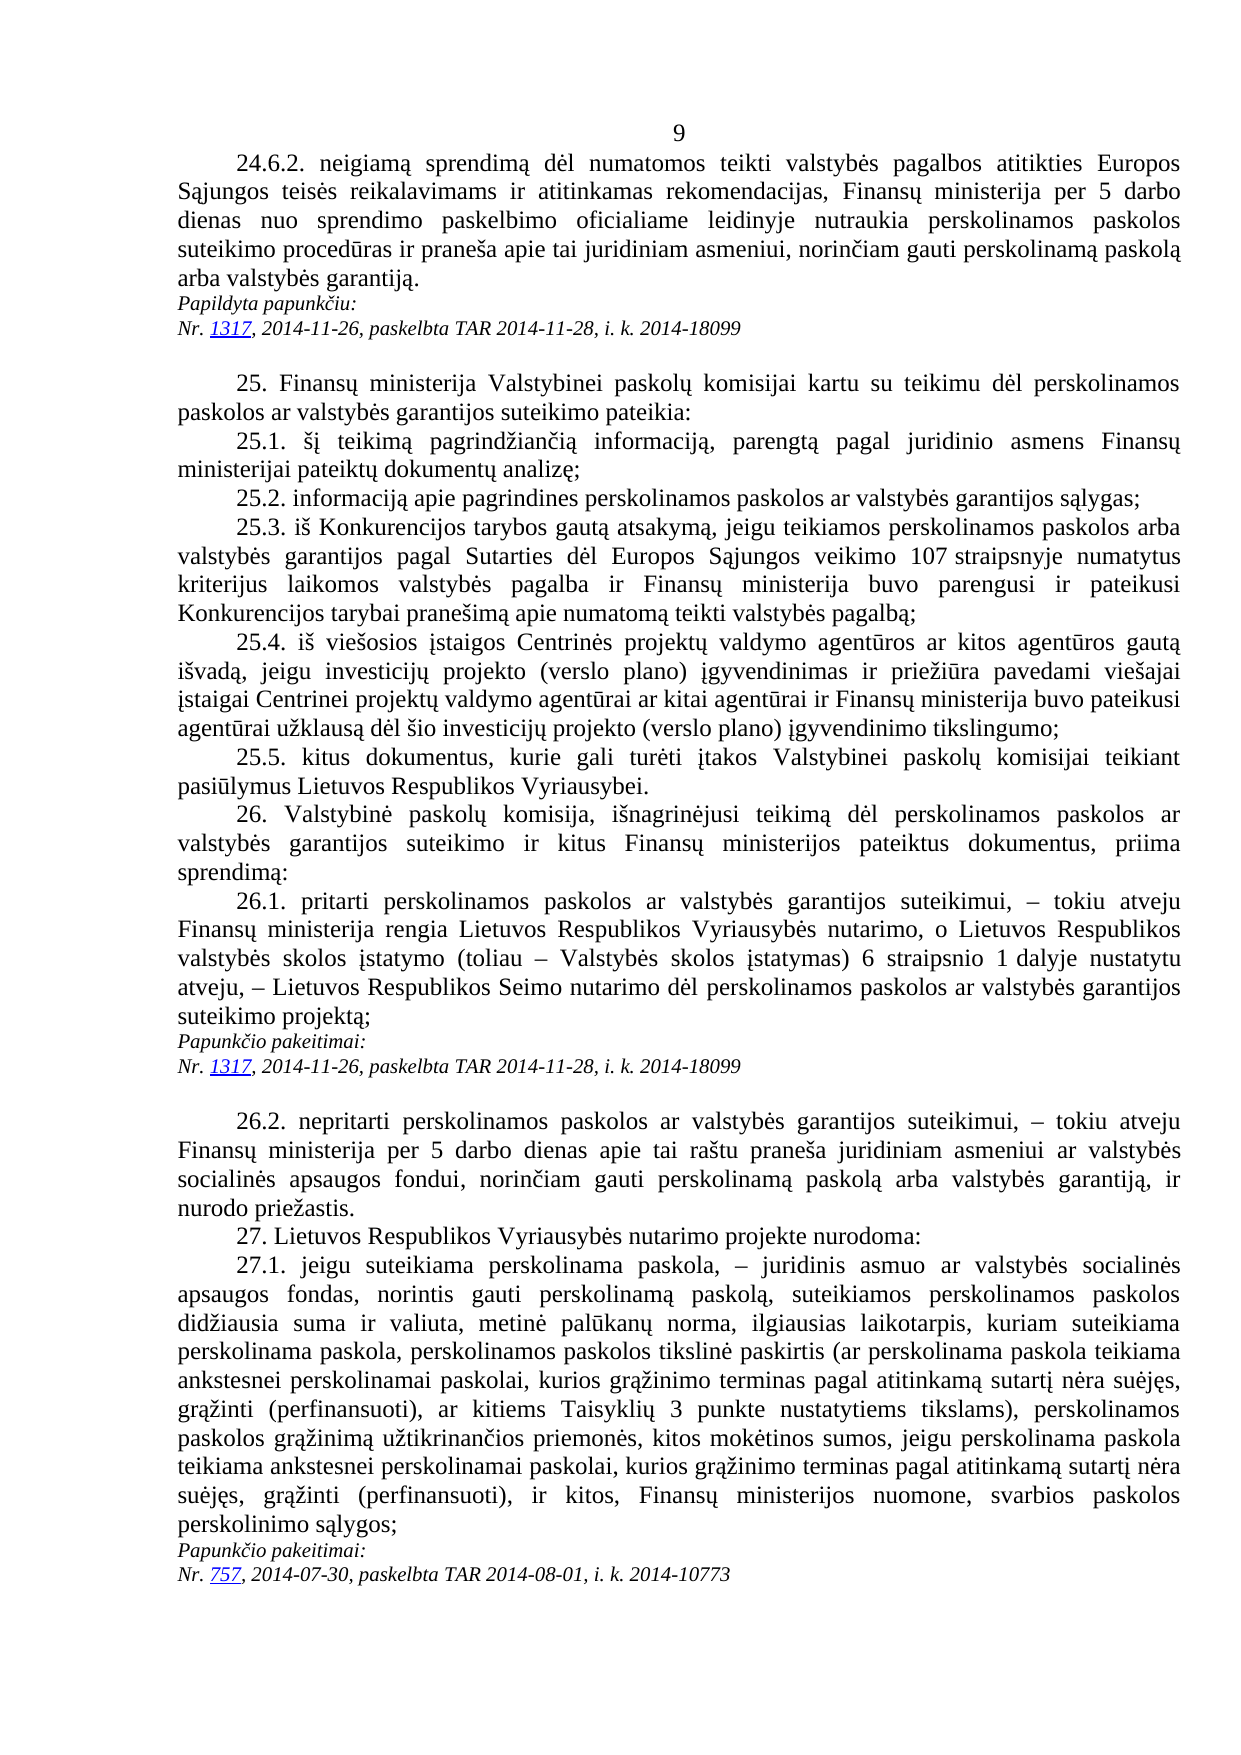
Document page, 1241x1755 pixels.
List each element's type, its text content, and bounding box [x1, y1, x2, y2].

text 26.1. pritarti perskolinamos paskolos ar valstybės garantijos suteikimui, – tokiu atveju Finansų ministerija rengia Lietuvos Respublikos Vyriausybės nutarimo, o Lietuvos Respublikos valstybės skolos įstatymo (toliau – Valstybės skolos įstatymas) 6 straipsnio 1 dalyje nustatytu atveju, – Lietuvos Respublikos Seimo nutarimo dėl perskolinamos paskolos ar valstybės garantijos suteikimo projektą; [177, 886, 1181, 1029]
text 26.2. nepritarti perskolinamos paskolos ar valstybės garantijos suteikimui, – tokiu atveju Finansų ministerija per 5 darbo dienas apie tai raštu praneša juridiniam asmeniui ar valstybės socialinės apsaugos fondui, norinčiam gauti perskolinamą paskolą arba valstybės garantiją, ir nurodo priežastis. [177, 1106, 1181, 1221]
text Nr. 757, 2014-07-30, paskelbta TAR 2014-08-01, i. k. 2014-10773 [177, 1562, 1181, 1586]
text 25.3. iš Konkurencijos tarybos gautą atsakymą, jeigu teikiamos perskolinamos paskolos arba valstybės garantijos pagal Sutarties dėl Europos Sąjungos veikimo 107 straipsnyje numatytus kriterijus laikomos valstybės pagalba ir Finansų ministerija buvo parengusi ir pateikusi Konkurencijos tarybai pranešimą apie numatomą teikti valstybės pagalbą; [177, 512, 1181, 627]
text 27.1. jeigu suteikiama perskolinama paskola, – juridinis asmuo ar valstybės socialinės apsaugos fondas, norintis gauti perskolinamą paskolą, suteikiamos perskolinamos paskolos didžiausia suma ir valiuta, metinė palūkanų norma, ilgiausias laikotarpis, kuriam suteikiama perskolinama paskola, perskolinamos paskolos tikslinė paskirtis (ar perskolinama paskola teikiama ankstesnei perskolinamai paskolai, kurios grąžinimo terminas pagal atitinkamą sutartį nėra suėjęs, grąžinti (perfinansuoti), ar kitiems Taisyklių 3 punkte nustatytiems tikslams), perskolinamos paskolos grąžinimą užtikrinančios priemonės, kitos mokėtinos sumos, jeigu perskolinama paskola teikiama ankstesnei perskolinamai paskolai, kurios grąžinimo terminas pagal atitinkamą sutartį nėra suėjęs, grąžinti (perfinansuoti), ir kitos, Finansų ministerijos nuomone, svarbios paskolos perskolinimo sąlygos; [177, 1250, 1181, 1538]
text 25. Finansų ministerija Valstybinei paskolų komisijai kartu su teikimu dėl perskolinamos paskolos ar valstybės garantijos suteikimo pateikia: [177, 368, 1181, 426]
text 25.4. iš viešosios įstaigos Centrinės projektų valdymo agentūros ar kitos agentūros gautą išvadą, jeigu investicijų projekto (verslo plano) įgyvendinimas ir priežiūra pavedami viešajai įstaigai Centrinei projektų valdymo agentūrai ar kitai agentūrai ir Finansų ministerija buvo pateikusi agentūrai užklausą dėl šio investicijų projekto (verslo plano) įgyvendinimo tikslingumo; [177, 627, 1181, 742]
text Papunkčio pakeitimai: [177, 1538, 1181, 1562]
text Papunkčio pakeitimai: [177, 1029, 1181, 1053]
text 24.6.2. neigiamą sprendimą dėl numatomos teikti valstybės pagalbos atitikties Europos Sąjungos teisės reikalavimams ir atitinkamas rekomendacijas, Finansų ministerija per 5 darbo dienas nuo sprendimo paskelbimo oficialiame leidinyje nutraukia perskolinamos paskolos suteikimo procedūras ir praneša apie tai juridiniam asmeniui, norinčiam gauti perskolinamą paskolą arba valstybės garantiją. [177, 148, 1181, 291]
text 26. Valstybinė paskolų komisija, išnagrinėjusi teikimą dėl perskolinamos paskolos ar valstybės garantijos suteikimo ir kitus Finansų ministerijos pateiktus dokumentus, priima sprendimą: [177, 799, 1181, 886]
text Papildyta papunkčiu: [177, 291, 1181, 315]
text 27. Lietuvos Respublikos Vyriausybės nutarimo projekte nurodoma: [177, 1221, 1181, 1250]
text 25.1. šį teikimą pagrindžiančią informaciją, parengtą pagal juridinio asmens Finansų ministerijai pateiktų dokumentų analizę; [177, 426, 1181, 483]
text 25.5. kitus dokumentus, kurie gali turėti įtakos Valstybinei paskolų komisijai teikiant pasiūlymus Lietuvos Respublikos Vyriausybei. [177, 742, 1181, 799]
text Nr. 1317, 2014-11-26, paskelbta TAR 2014-11-28, i. k. 2014-18099 [177, 315, 1181, 339]
text Nr. 1317, 2014-11-26, paskelbta TAR 2014-11-28, i. k. 2014-18099 [177, 1053, 1181, 1078]
text 25.2. informaciją apie pagrindines perskolinamos paskolos ar valstybės garantijos sąlygas; [177, 483, 1181, 512]
